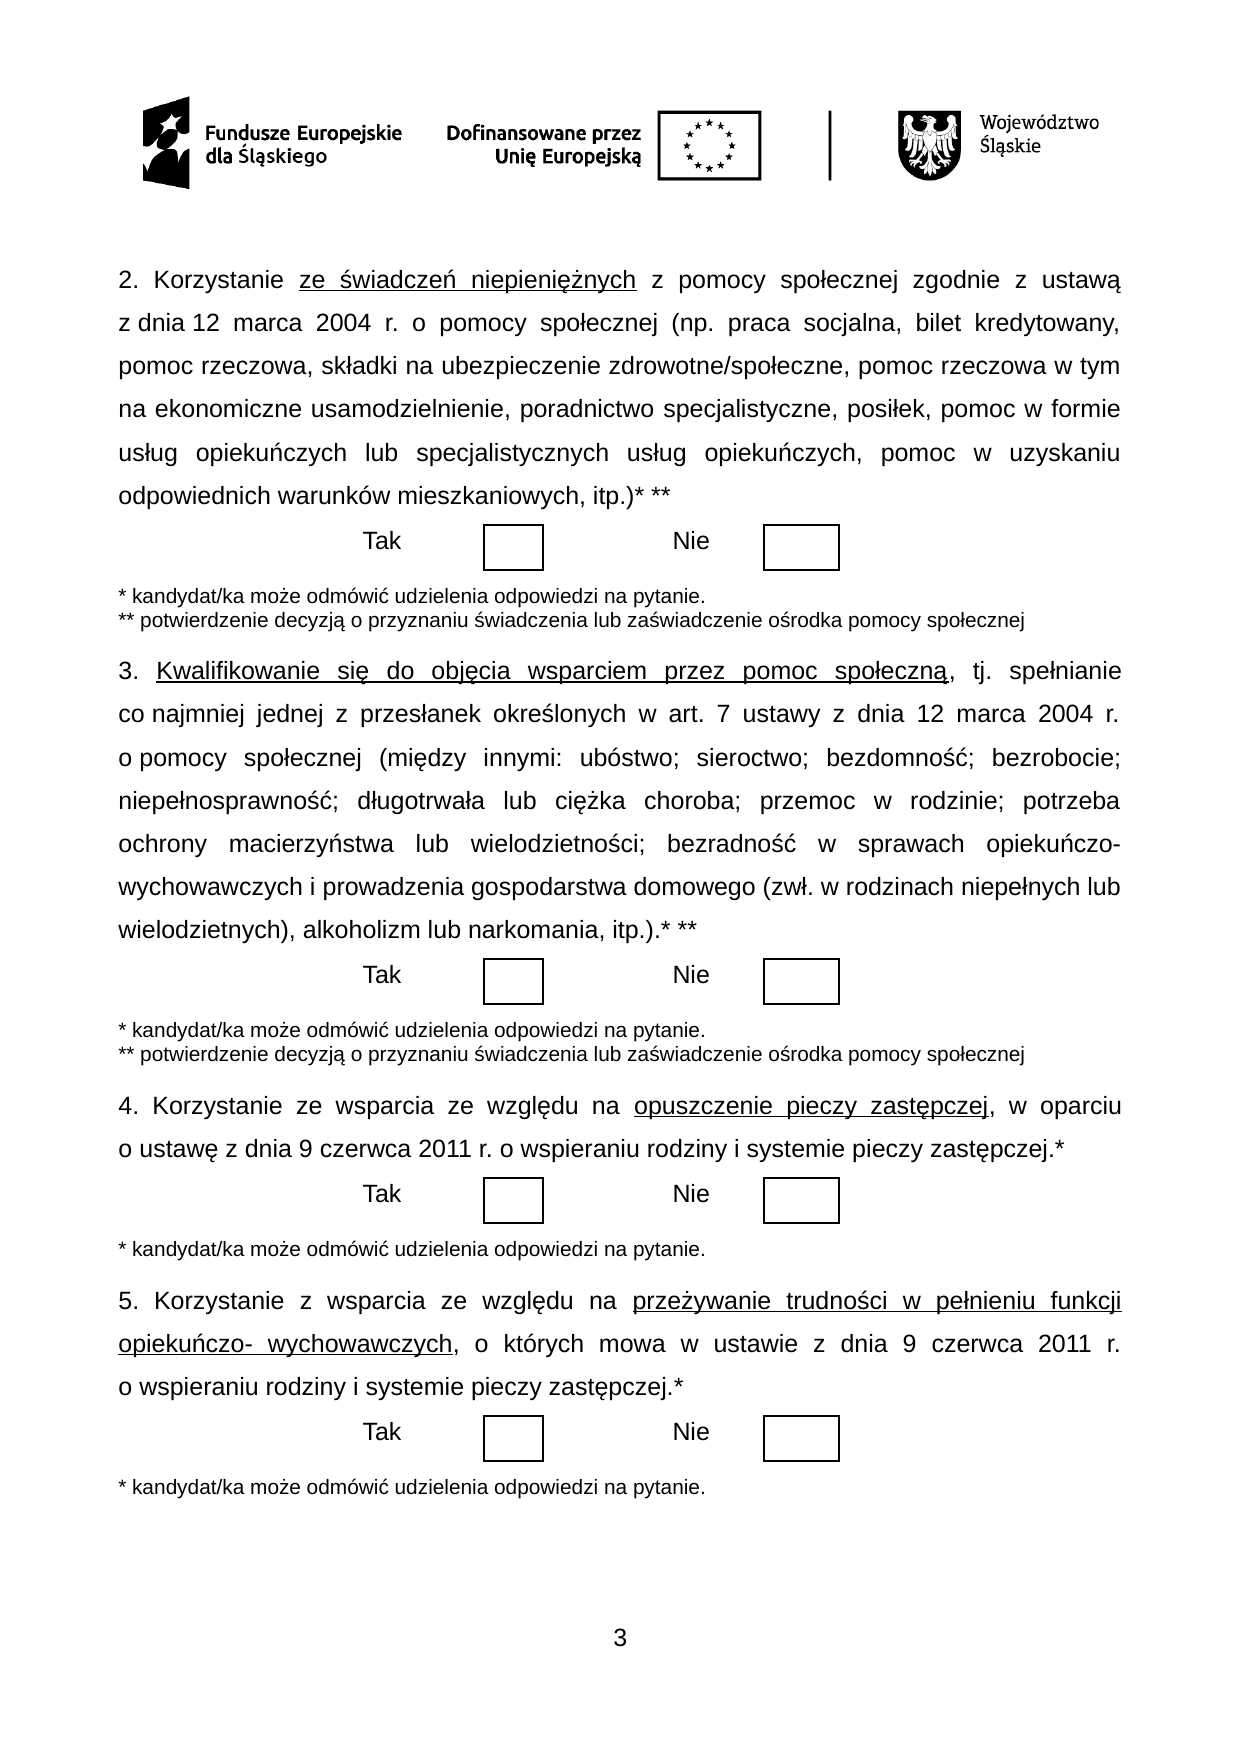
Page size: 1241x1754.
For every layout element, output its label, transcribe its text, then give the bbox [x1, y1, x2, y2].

table_header Tak [351, 958, 483, 1003]
table_header Tak [351, 1177, 483, 1222]
table_header Nie [661, 958, 763, 1003]
table_header [485, 526, 542, 569]
table_header [544, 1177, 661, 1222]
text 5. Korzystanie z wsparcia ze względu na przeżywanie trudności w pełnieniu funkcji opiekuńczo- wychowawczych, o których mowa w ustawie z dnia 9 czerwca 2011 r. o wspieraniu rodziny i systemie pieczy zastępczej.* [118, 1286, 1122, 1401]
text ** potwierdzenie decyzją o przyznaniu świadczenia lub zaświadczenie ośrodka pomocy społecznej [118, 1042, 1122, 1066]
text 2. Korzystanie ze świadczeń niepieniężnych z pomocy społecznej zgodnie z ustawą z dnia 12 marca 2004 r. o pomocy społecznej (np. praca socjalna, bilet kredytowany, pomoc rzeczowa, składki na ubezpieczenie zdrowotne/społeczne, pomoc rzeczowa w tym na ekonomiczne usamodzielnienie, poradnictwo specjalistyczne, posiłek, pomoc w formie usług opiekuńczych lub specjalistycznych usług opiekuńczych, pomoc w uzyskaniu odpowiednich warunków mieszkaniowych, itp.)* ** [118, 265, 1122, 509]
text 3. Kwalifikowanie się do objęcia wsparciem przez pomoc społeczną, tj. spełnianie co najmniej jednej z przesłanek określonych w art. 7 ustawy z dnia 12 marca 2004 r. o pomocy społecznej (między innymi: ubóstwo; sieroctwo; bezdomność; bezrobocie; niepełnosprawność; długotrwała lub ciężka choroba; przemoc w rodzinie; potrzeba ochrony macierzyństwa lub wielodzietności; bezradność w sprawach opiekuńczo-wychowawczych i prowadzenia gospodarstwa domowego (zwł. w rodzinach niepełnych lub wielodzietnych), alkoholizm lub narkomania, itp.).* ** [118, 656, 1122, 944]
table_header [765, 960, 838, 1003]
table_header Nie [661, 1415, 763, 1460]
text * kandydat/ka może odmówić udzielenia odpowiedzi na pytanie. [118, 1018, 1122, 1042]
table_header [765, 526, 838, 569]
text 4. Korzystanie ze wsparcia ze względu na opuszczenie pieczy zastępczej, w oparciu o ustawę z dnia 9 czerwca 2011 r. o wspieraniu rodziny i systemie pieczy zastępczej.* [118, 1091, 1122, 1163]
table_header Tak [351, 524, 483, 569]
table_header [485, 1417, 542, 1460]
table_header [765, 1417, 838, 1460]
table_header Tak [351, 1415, 483, 1460]
text ** potwierdzenie decyzją o przyznaniu świadczenia lub zaświadczenie ośrodka pomocy społecznej [118, 607, 1122, 631]
table_header Nie [661, 1177, 763, 1222]
table_header [485, 960, 542, 1003]
table_header [544, 1415, 661, 1460]
table_header [765, 1179, 838, 1222]
table_header [485, 1179, 542, 1222]
text * kandydat/ka może odmówić udzielenia odpowiedzi na pytanie. [118, 1237, 1122, 1261]
text * kandydat/ka może odmówić udzielenia odpowiedzi na pytanie. [118, 583, 1122, 607]
table_header [544, 524, 661, 569]
text * kandydat/ka może odmówić udzielenia odpowiedzi na pytanie. [118, 1475, 1122, 1499]
table_header Nie [661, 524, 763, 569]
table_header [544, 958, 661, 1003]
